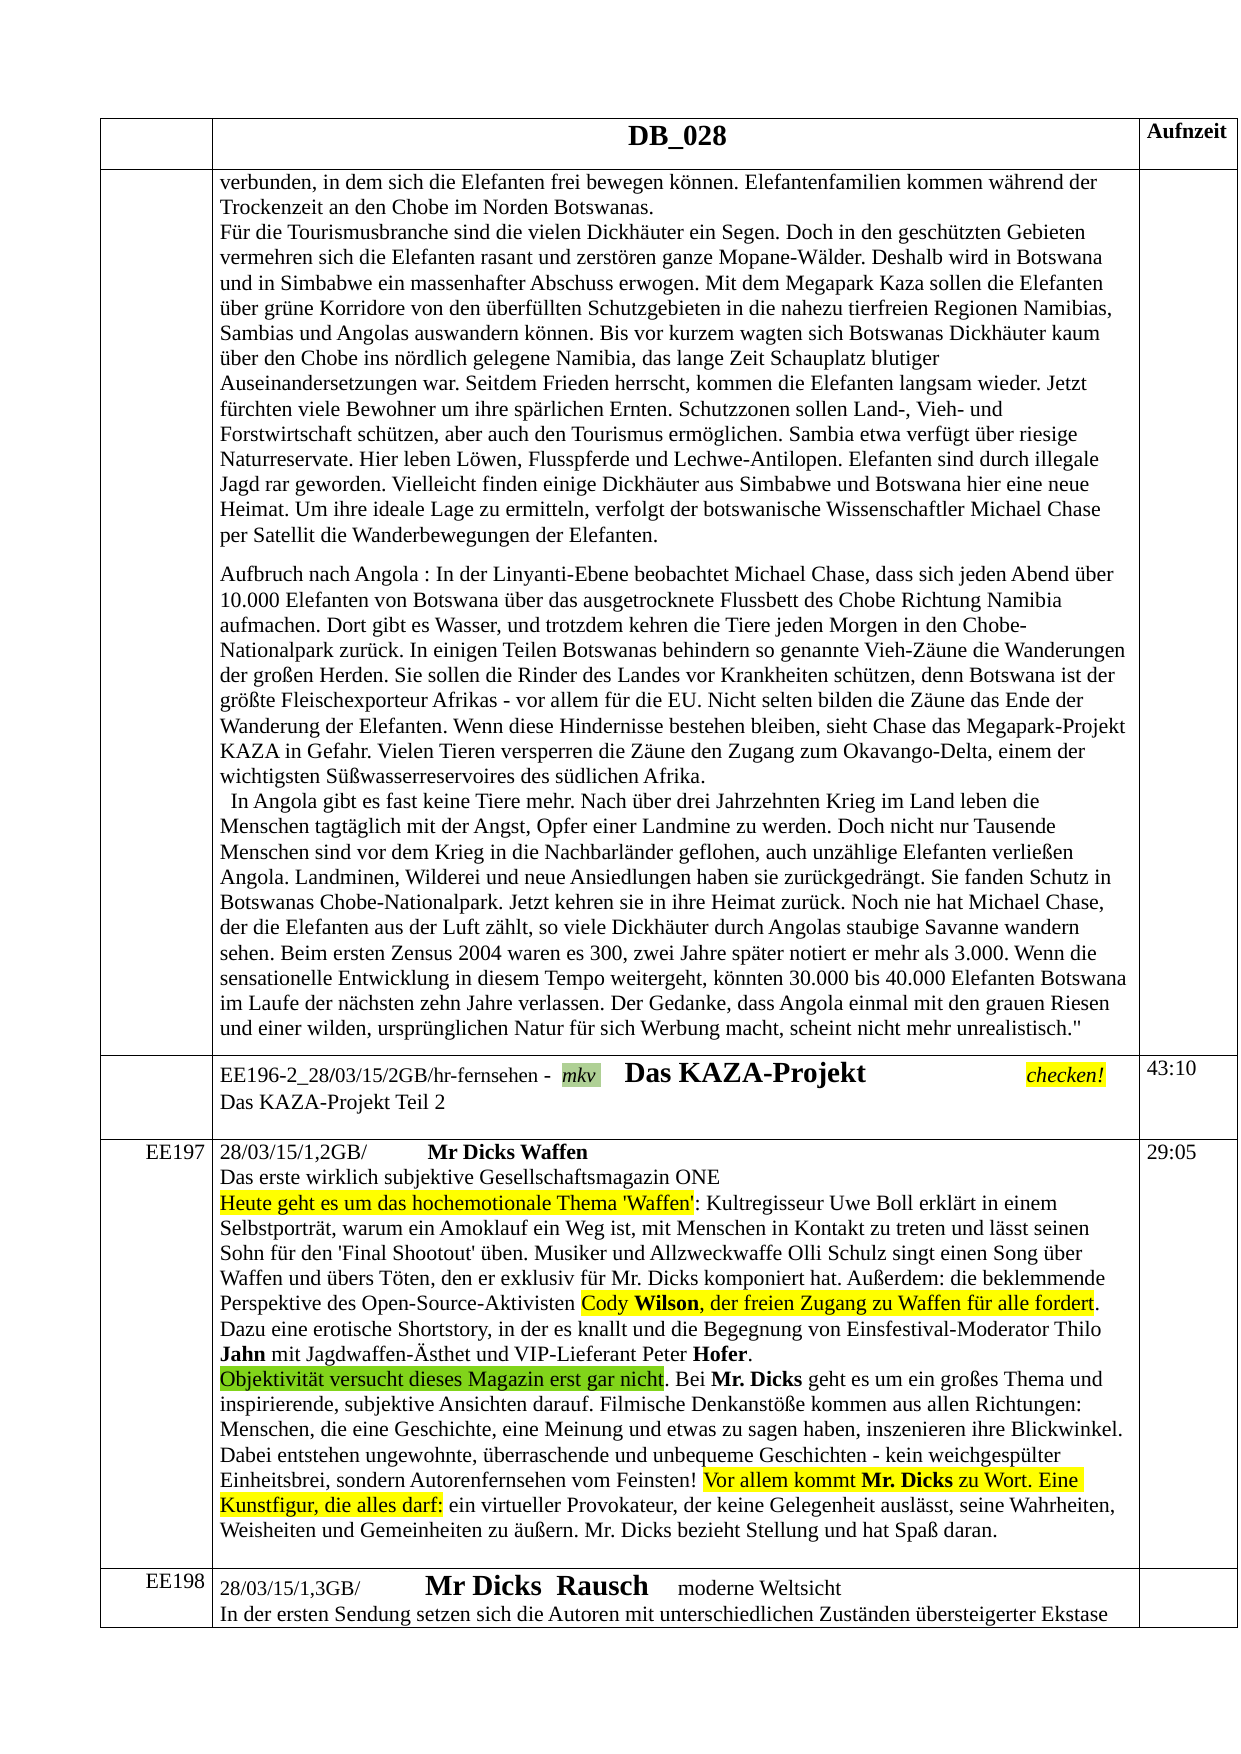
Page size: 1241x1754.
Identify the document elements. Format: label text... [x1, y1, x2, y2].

table_cell EE197 [101, 1140, 212, 1568]
table_cell verbunden, in dem sich die Elefanten frei bewegen können. Elefantenfamilien kommen während der Trockenzeit an den Chobe im Norden Botswanas. Für die Tourismusbranche sind die vielen Dickhäuter ein Segen. Doch in den geschützten Gebieten vermehren sich die Elefanten rasant und zerstören ganze Mopane-Wälder. Deshalb wird in Botswana und in Simbabwe ein massenhafter Abschuss erwogen. Mit dem Megapark Kaza sollen die Elefanten über grüne Korridore von den überfüllten Schutzgebieten in die nahezu tierfreien Regionen Namibias, Sambias und Angolas auswandern können. Bis vor kurzem wagten sich Botswanas Dickhäuter kaum über den Chobe ins nördlich gelegene Namibia, das lange Zeit Schauplatz blutiger Auseinandersetzungen war. Seitdem Frieden herrscht, kommen die Elefanten langsam wieder. Jetzt fürchten viele Bewohner um ihre spärlichen Ernten. Schutzzonen sollen Land-, Vieh- und Forstwirtschaft schützen, aber auch den Tourismus ermöglichen. Sambia etwa verfügt über riesige Naturreservate. Hier leben Löwen, Flusspferde und Lechwe-Antilopen. Elefanten sind durch illegale Jagd rar geworden. Vielleicht finden einige Dickhäuter aus Simbabwe und Botswana hier eine neue Heimat. Um ihre ideale Lage zu ermitteln, verfolgt der botswanische Wissenschaftler Michael Chase per Satellit die Wanderbewegungen der Elefanten. Aufbruch nach Angola : In der Linyanti-Ebene beobachtet Michael Chase, dass sich jeden Abend über 10.000 Elefanten von Botswana über das ausgetrocknete Flussbett des Chobe Richtung Namibia aufmachen. Dort gibt es Wasser, und trotzdem kehren die Tiere jeden Morgen in den Chobe-Nationalpark zurück. In einigen Teilen Botswanas behindern so genannte Vieh-Zäune die Wanderungen der großen Herden. Sie sollen die Rinder des Landes vor Krankheiten schützen, denn Botswana ist der größte Fleischexporteur Afrikas - vor allem für die EU. Nicht selten bilden die Zäune das Ende der Wanderung der Elefanten. Wenn diese Hindernisse bestehen bleiben, sieht Chase das Megapark-Projekt KAZA in Gefahr. Vielen Tieren versperren die Zäune den Zugang zum Okavango-Delta, einem der wichtigsten Süßwasserreservoires des südlichen Afrika. In Angola gibt es fast keine Tiere mehr. Nach über drei Jahrzehnten Krieg im Land leben die Menschen tagtäglich mit der Angst, Opfer einer Landmine zu werden. Doch nicht nur Tausende Menschen sind vor dem Krieg in die Nachbarländer geflohen, auch unzählige Elefanten verließen Angola. Landminen, Wilderei und neue Ansiedlungen haben sie zurückgedrängt. Sie fanden Schutz in Botswanas Chobe-Nationalpark. Jetzt kehren sie in ihre Heimat zurück. Noch nie hat Michael Chase, der die Elefanten aus der Luft zählt, so viele Dickhäuter durch Angolas staubige Savanne wandern sehen. Beim ersten Zensus 2004 waren es 300, zwei Jahre später notiert er mehr als 3.000. Wenn die sensationelle Entwicklung in diesem Tempo weitergeht, könnten 30.000 bis 40.000 Elefanten Botswana im Laufe der nächsten zehn Jahre verlassen. Der Gedanke, dass Angola einmal mit den grauen Riesen und einer wilden, ursprünglichen Natur für sich Werbung macht, scheint nicht mehr unrealistisch." [213, 170, 1139, 1055]
table_header [101, 119, 212, 169]
table_header Aufnzeit [1140, 119, 1237, 169]
table_cell 29:05 [1140, 1140, 1237, 1568]
table_header DB_028 [213, 119, 1139, 169]
table_cell [1140, 1569, 1237, 1627]
table_cell EE198 [101, 1569, 212, 1627]
table_cell [101, 1056, 212, 1139]
table_cell 28/03/15/1,2GB/ Mr Dicks Waffen Das erste wirklich subjektive Gesellschaftsmagazin ONE Heute geht es um das hochemotionale Thema 'Waffen': Kultregisseur Uwe Boll erklärt in einem Selbstporträt, warum ein Amoklauf ein Weg ist, mit Menschen in Kontakt zu treten und lässt seinen Sohn für den 'Final Shootout' üben. Musiker und Allzweckwaffe Olli Schulz singt einen Song über Waffen und übers Töten, den er exklusiv für Mr. Dicks komponiert hat. Außerdem: die beklemmende Perspektive des Open-Source-Aktivisten Cody Wilson, der freien Zugang zu Waffen für alle fordert. Dazu eine erotische Shortstory, in der es knallt und die Begegnung von Einsfestival-Moderator Thilo Jahn mit Jagdwaffen-Ästhet und VIP-Lieferant Peter Hofer. Objektivität versucht dieses Magazin erst gar nicht. Bei Mr. Dicks geht es um ein großes Thema und inspirierende, subjektive Ansichten darauf. Filmische Denkanstöße kommen aus allen Richtungen: Menschen, die eine Geschichte, eine Meinung und etwas zu sagen haben, inszenieren ihre Blickwinkel. Dabei entstehen ungewohnte, überraschende und unbequeme Geschichten - kein weichgespülter Einheitsbrei, sondern Autorenfernsehen vom Feinsten! Vor allem kommt Mr. Dicks zu Wort. Eine Kunstfigur, die alles darf: ein virtueller Provokateur, der keine Gelegenheit auslässt, seine Wahrheiten, Weisheiten und Gemeinheiten zu äußern. Mr. Dicks bezieht Stellung und hat Spaß daran. [213, 1140, 1139, 1568]
table_cell 28/03/15/1,3GB/ Mr Dicks Rausch moderne Weltsicht In der ersten Sendung setzen sich die Autoren mit unterschiedlichen Zuständen übersteigerter Ekstase [213, 1569, 1139, 1627]
table_cell [1140, 170, 1237, 1055]
table_cell EE196-2_28/03/15/2GB/hr-fernsehen - mkv Das KAZA-Projekt checken! Das KAZA-Projekt Teil 2 [213, 1056, 1139, 1139]
table_cell 43:10 [1140, 1056, 1237, 1139]
table_cell [101, 170, 212, 1055]
